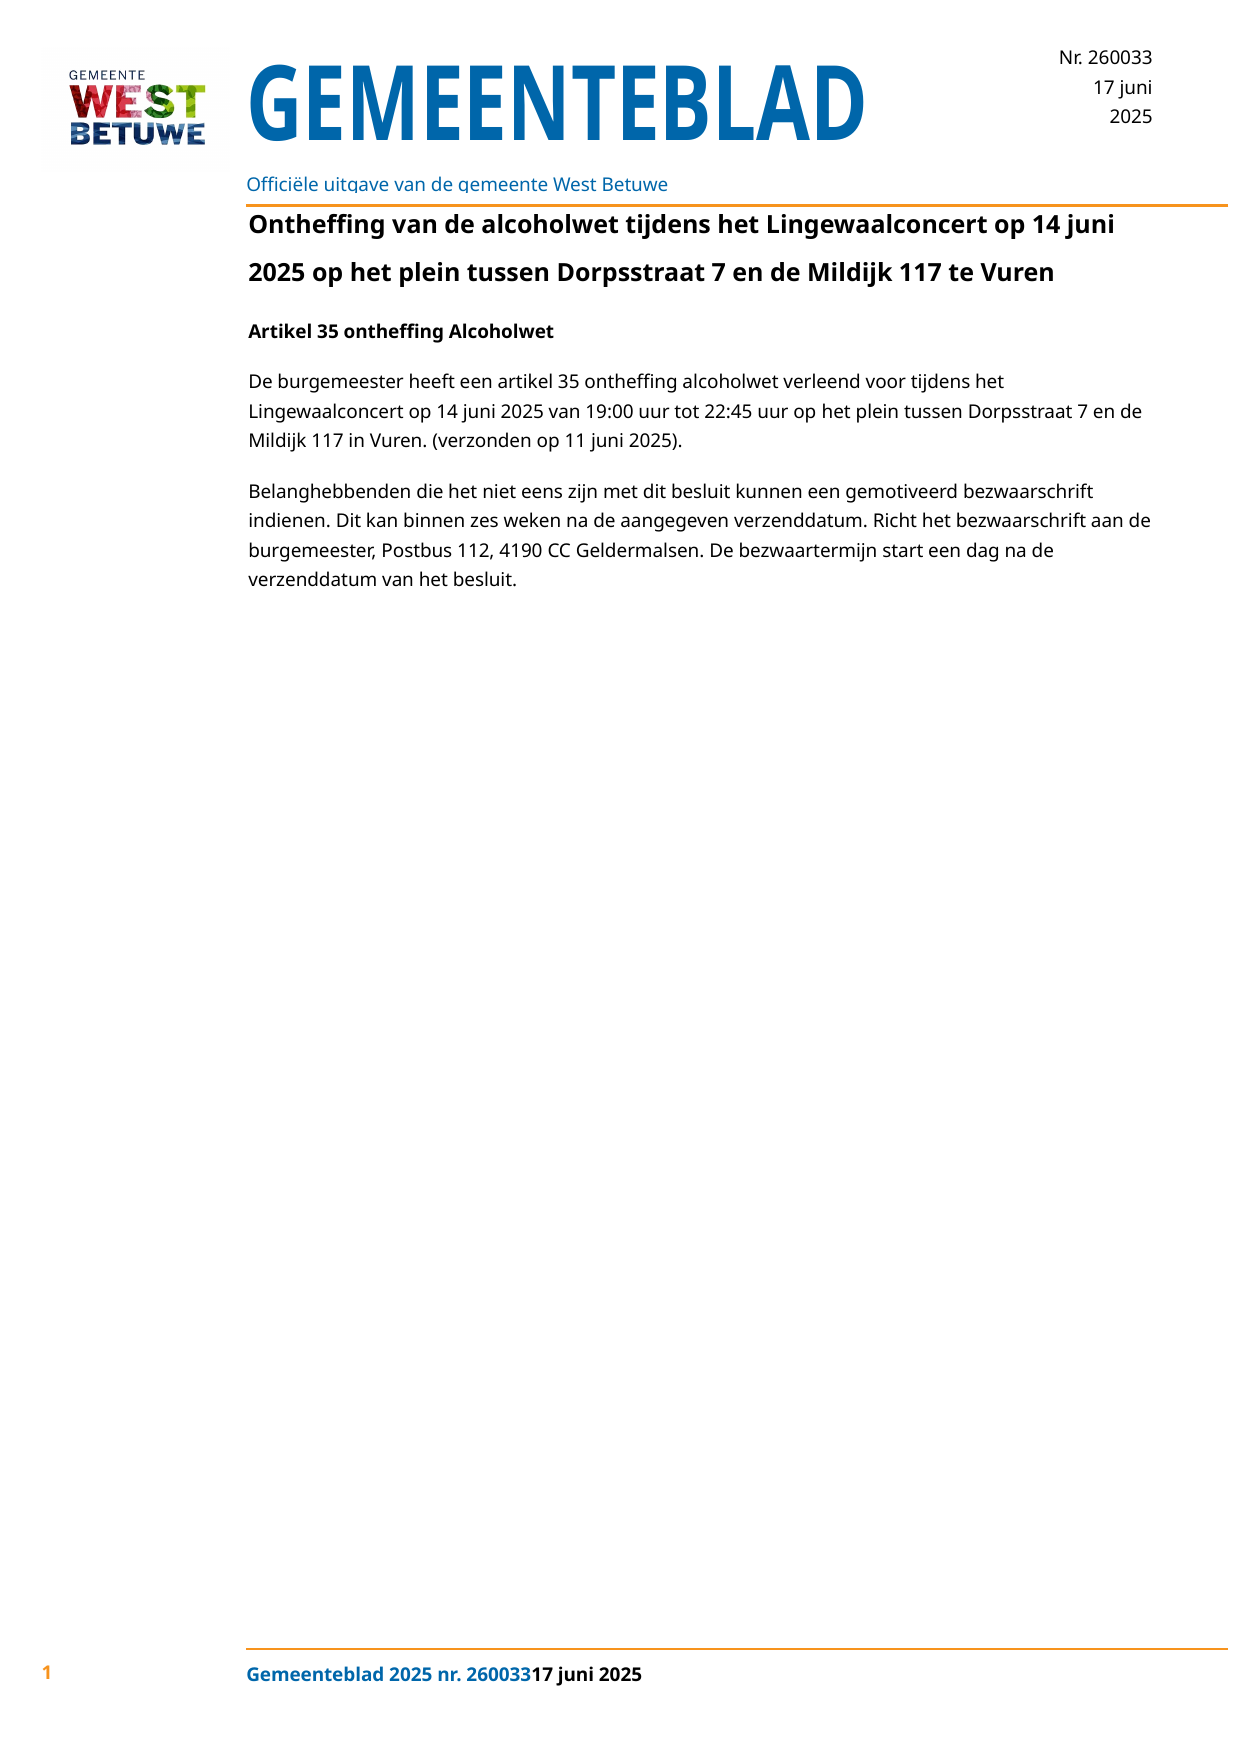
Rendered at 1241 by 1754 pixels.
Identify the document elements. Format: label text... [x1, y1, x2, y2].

text Ontheffing van de alcoholwet tijdens het Lingewaalconcert op 14 juni 2025 op het plein tussen Dorpsstraat 7 en de Mildijk 117 te Vuren [248, 207, 1152, 288]
text Belanghebbenden die het niet eens zijn met dit besluit kunnen een gemotiveerd bezwaarschrift indienen. Dit kan binnen zes weken na de aangegeven verzenddatum. Richt het bezwaarschrift aan de burgemeester, Postbus 112, 4190 CC Geldermalsen. De bezwaartermijn start een dag na de verzenddatum van het besluit. [248, 478, 1152, 592]
text De burgemeester heeft een artikel 35 ontheffing alcoholwet verleend voor tijdens het Lingewaalconcert op 14 juni 2025 van 19:00 uur tot 22:45 uur op het plein tussen Dorpsstraat 7 en de Mildijk 117 in Vuren. (verzonden op 11 juni 2025). [248, 368, 1152, 453]
text Artikel 35 ontheffing Alcoholwet [248, 318, 1152, 344]
picture [41, 47, 231, 172]
